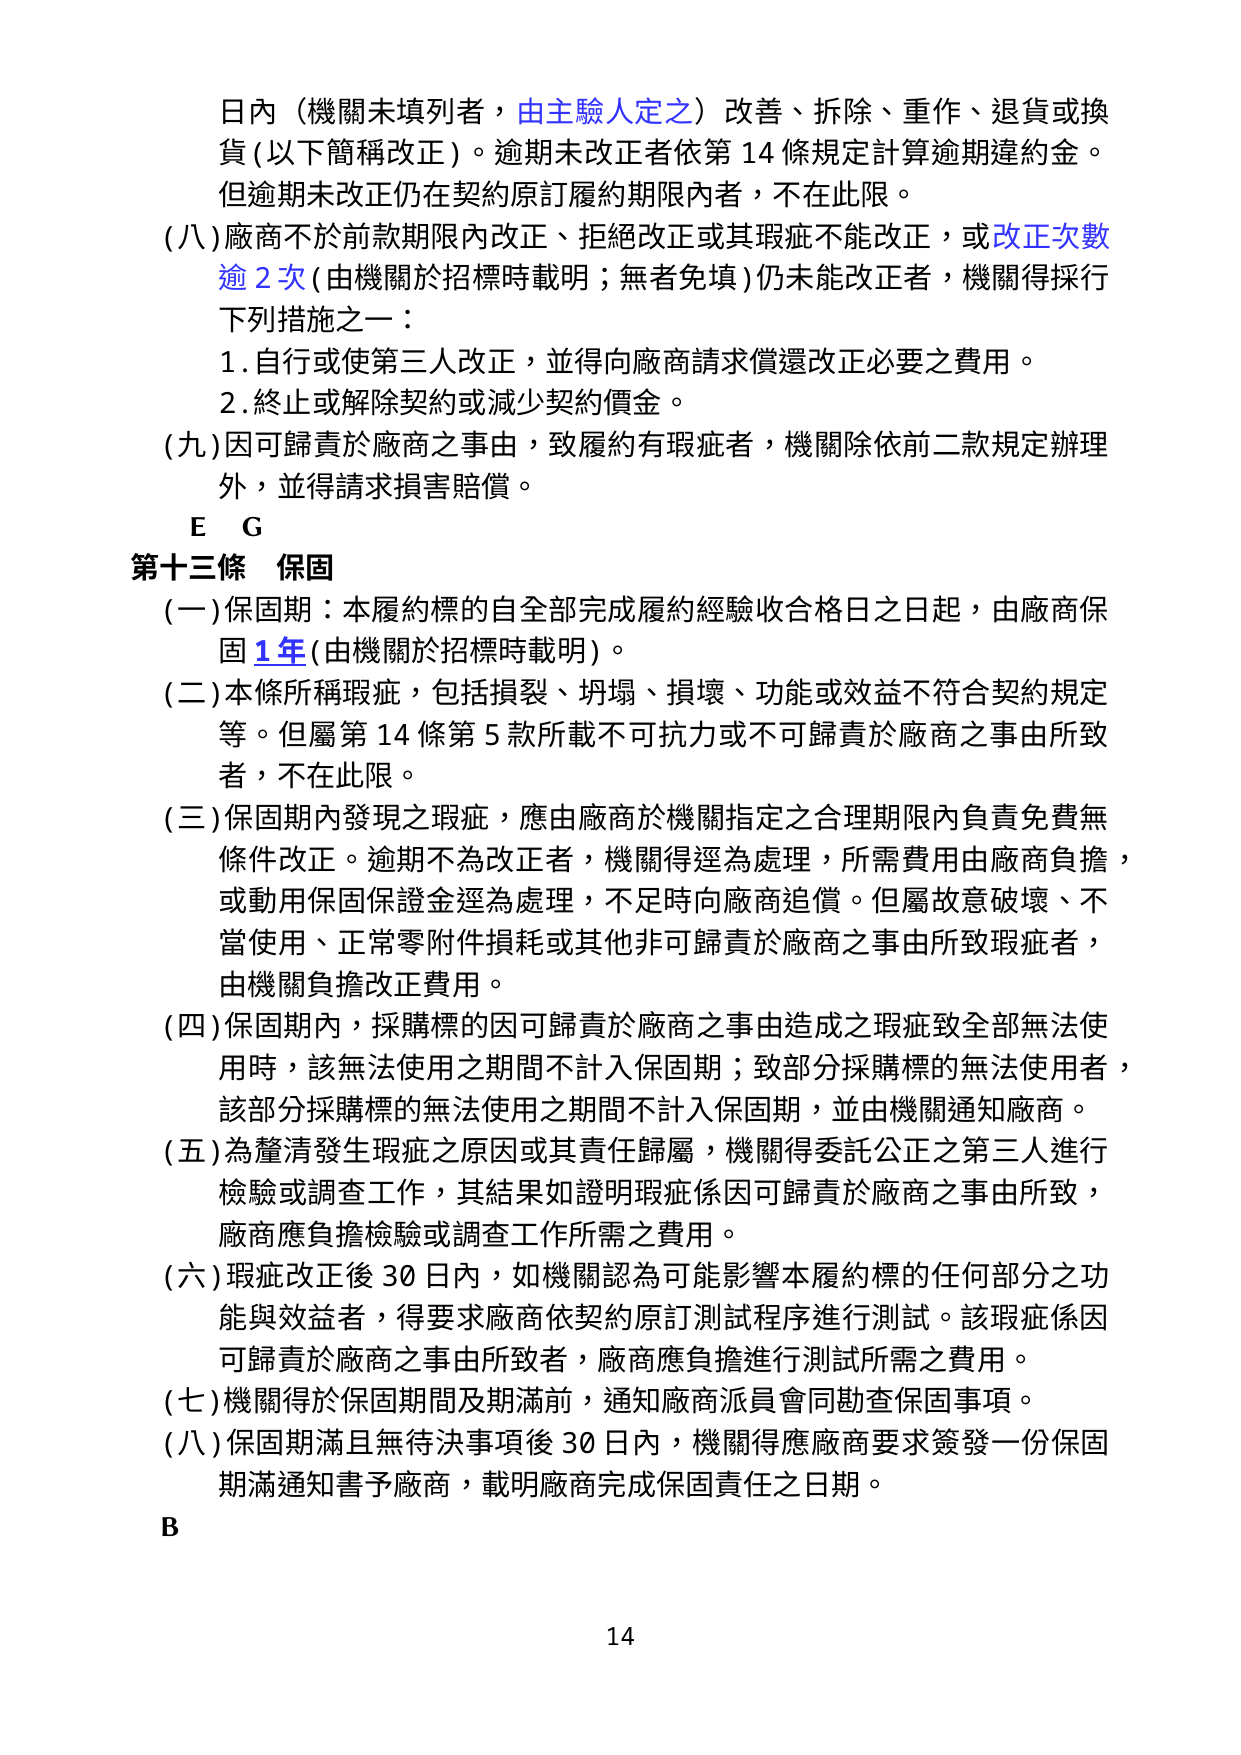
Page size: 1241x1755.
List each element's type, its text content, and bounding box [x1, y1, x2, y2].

text   [189, 505, 1110, 545]
text 1.自行或使第三人改正，並得向廠商請求償還改正必要之費用。 [218, 339, 1104, 380]
text 2.終止或解除契約或減少契約價金。 [218, 380, 1104, 422]
text  [159, 1503, 1110, 1545]
text (二)本條所稱瑕疵，包括損裂、坍塌、損壞、功能或效益不符合契約規定等。但屬第14條第5款所載不可抗力或不可歸責於廠商之事由所致者，不在此限。 [159, 670, 1110, 795]
text (一)保固期：本履約標的自全部完成履約經驗收合格日之日起，由廠商保固1年(由機關於招標時載明)。 [159, 587, 1110, 670]
text (六)瑕疵改正後30日內，如機關認為可能影響本履約標的任何部分之功能與效益者，得要求廠商依契約原訂測試程序進行測試。該瑕疵係因可歸責於廠商之事由所致者，廠商應負擔進行測試所需之費用。 [159, 1253, 1110, 1378]
text 日內（機關未填列者，由主驗人定之）改善、拆除、重作、退貨或換貨(以下簡稱改正)。逾期未改正者依第14條規定計算逾期違約金。但逾期未改正仍在契約原訂履約期限內者，不在此限。 [159, 89, 1110, 214]
text (五)為釐清發生瑕疵之原因或其責任歸屬，機關得委託公正之第三人進行檢驗或調查工作，其結果如證明瑕疵係因可歸責於廠商之事由所致，廠商應負擔檢驗或調查工作所需之費用。 [159, 1128, 1110, 1253]
text (四)保固期內，採購標的因可歸責於廠商之事由造成之瑕疵致全部無法使用時，該無法使用之期間不計入保固期；致部分採購標的無法使用者，該部分採購標的無法使用之期間不計入保固期，並由機關通知廠商。 [159, 1003, 1110, 1128]
text 第十三條 保固 [130, 545, 1110, 587]
text (八)廠商不於前款期限內改正、拒絕改正或其瑕疵不能改正，或改正次數逾2次(由機關於招標時載明；無者免填)仍未能改正者，機關得採行下列措施之一： [159, 214, 1110, 339]
text (七)機關得於保固期間及期滿前，通知廠商派員會同勘查保固事項。 [159, 1378, 1110, 1420]
text (八)保固期滿且無待決事項後30日內，機關得應廠商要求簽發一份保固期滿通知書予廠商，載明廠商完成保固責任之日期。 [159, 1420, 1110, 1503]
text (九)因可歸責於廠商之事由，致履約有瑕疵者，機關除依前二款規定辦理外，並得請求損害賠償。 [159, 422, 1110, 505]
text (三)保固期內發現之瑕疵，應由廠商於機關指定之合理期限內負責免費無條件改正。逾期不為改正者，機關得逕為處理，所需費用由廠商負擔，或動用保固保證金逕為處理，不足時向廠商追償。但屬故意破壞、不當使用、正常零附件損耗或其他非可歸責於廠商之事由所致瑕疵者，由機關負擔改正費用。 [159, 795, 1110, 1003]
